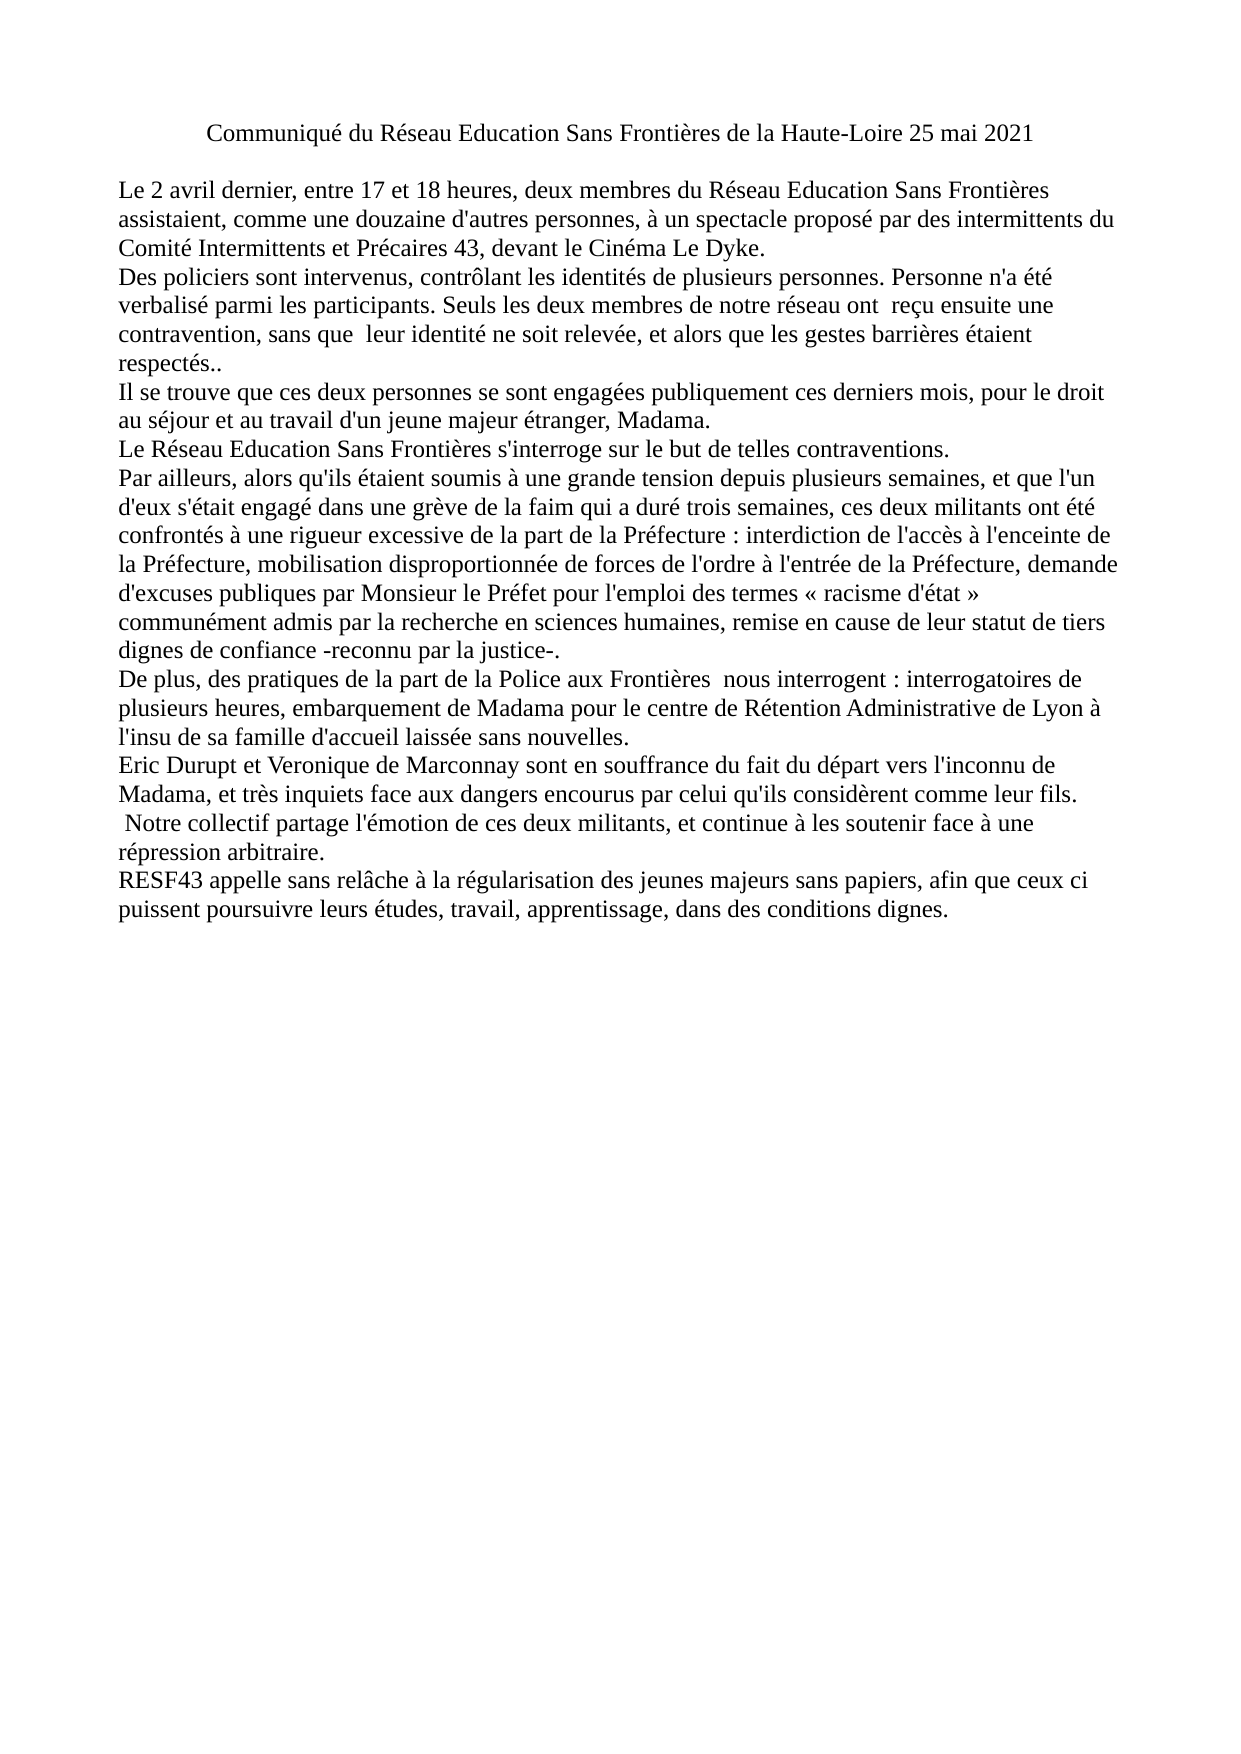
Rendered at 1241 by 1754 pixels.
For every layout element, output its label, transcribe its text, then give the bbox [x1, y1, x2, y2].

text Eric Durupt et Veronique de Marconnay sont en souffrance du fait du départ vers l'inconnu de Madama, et très inquiets face aux dangers encourus par celui qu'ils considèrent comme leur fils. [118, 751, 1122, 808]
text Le Réseau Education Sans Frontières s'interroge sur le but de telles contraventions. [118, 434, 1122, 463]
text Il se trouve que ces deux personnes se sont engagées publiquement ces derniers mois, pour le droit au séjour et au travail d'un jeune majeur étranger, Madama. [118, 377, 1122, 434]
text De plus, des pratiques de la part de la Police aux Frontières nous interrogent : interrogatoires de plusieurs heures, embarquement de Madama pour le centre de Rétention Administrative de Lyon à l'insu de sa famille d'accueil laissée sans nouvelles. [118, 664, 1122, 751]
text Notre collectif partage l'émotion de ces deux militants, et continue à les soutenir face à une répression arbitraire. [118, 808, 1122, 866]
text Le 2 avril dernier, entre 17 et 18 heures, deux membres du Réseau Education Sans Frontières assistaient, comme une douzaine d'autres personnes, à un spectacle proposé par des intermittents du Comité Intermittents et Précaires 43, devant le Cinéma Le Dyke. [118, 176, 1122, 262]
text Par ailleurs, alors qu'ils étaient soumis à une grande tension depuis plusieurs semaines, et que l'un d'eux s'était engagé dans une grève de la faim qui a duré trois semaines, ces deux militants ont été confrontés à une rigueur excessive de la part de la Préfecture : interdiction de l'accès à l'enceinte de la Préfecture, mobilisation disproportionnée de forces de l'ordre à l'entrée de la Préfecture, demande d'excuses publiques par Monsieur le Préfet pour l'emploi des termes « racisme d'état » communément admis par la recherche en sciences humaines, remise en cause de leur statut de tiers dignes de confiance -reconnu par la justice-. [118, 463, 1122, 664]
text RESF43 appelle sans relâche à la régularisation des jeunes majeurs sans papiers, afin que ceux ci puissent poursuivre leurs études, travail, apprentissage, dans des conditions dignes. [118, 866, 1122, 923]
text Des policiers sont intervenus, contrôlant les identités de plusieurs personnes. Personne n'a été verbalisé parmi les participants. Seuls les deux membres de notre réseau ont reçu ensuite une contravention, sans que leur identité ne soit relevée, et alors que les gestes barrières étaient respectés.. [118, 262, 1122, 377]
text Communiqué du Réseau Education Sans Frontières de la Haute-Loire 25 mai 2021 [118, 118, 1122, 147]
